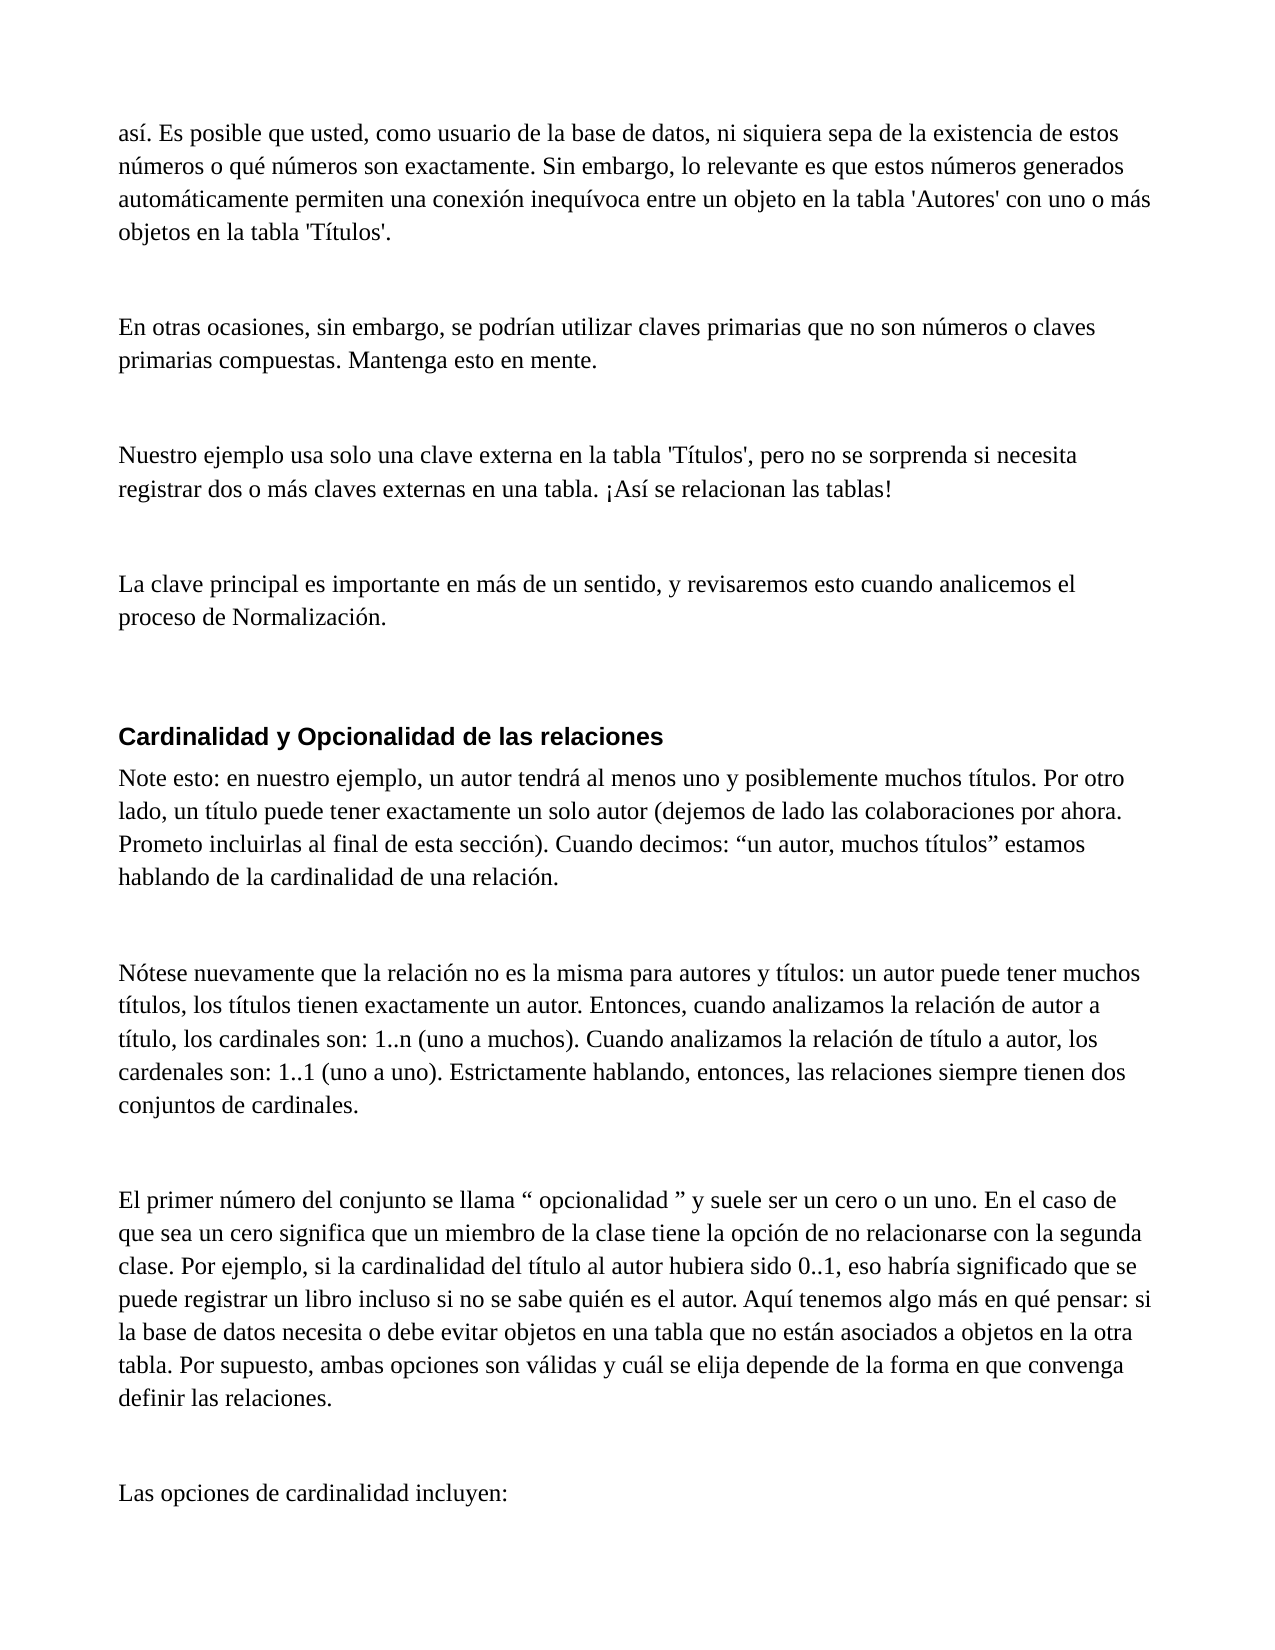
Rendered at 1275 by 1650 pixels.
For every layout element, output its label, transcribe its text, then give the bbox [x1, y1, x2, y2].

text Las opciones de cardinalidad incluyen: [118, 1478, 1157, 1507]
text El primer número del conjunto se llama “ opcionalidad ” y suele ser un cero o un uno. En el caso de que sea un cero significa que un miembro de la clase tiene la opción de no relacionarse con la segunda clase. Por ejemplo, si la cardinalidad del título al autor hubiera sido 0..1, eso habría significado que se puede registrar un libro incluso si no se sabe quién es el autor. Aquí tenemos algo más en qué pensar: si la base de datos necesita o debe evitar objetos en una tabla que no están asociados a objetos en la otra tabla. Por supuesto, ambas opciones son válidas y cuál se elija depende de la forma en que convenga definir las relaciones. [118, 1185, 1157, 1412]
text Note esto: en nuestro ejemplo, un autor tendrá al menos uno y posiblemente muchos títulos. Por otro lado, un título puede tener exactamente un solo autor (dejemos de lado las colaboraciones por ahora. Prometo incluirlas al final de esta sección). Cuando decimos: “un autor, muchos títulos” estamos hablando de la cardinalidad de una relación. [118, 763, 1157, 891]
text Nótese nuevamente que la relación no es la misma para autores y títulos: un autor puede tener muchos títulos, los títulos tienen exactamente un autor. Entonces, cuando analizamos la relación de autor a título, los cardinales son: 1..n (uno a muchos). Cuando analizamos la relación de título a autor, los cardenales son: 1..1 (uno a uno). Estrictamente hablando, entonces, las relaciones siempre tienen dos conjuntos de cardinales. [118, 958, 1157, 1118]
text así. Es posible que usted, como usuario de la base de datos, ni siquiera sepa de la existencia de estos números o qué números son exactamente. Sin embargo, lo relevante es que estos números generados automáticamente permiten una conexión inequívoca entre un objeto en la tabla 'Autores' con uno o más objetos en la tabla 'Títulos'. [118, 118, 1157, 246]
text Nuestro ejemplo usa solo una clave externa en la tabla 'Títulos', pero no se sorprenda si necesita registrar dos o más claves externas en una tabla. ¡Así se relacionan las tablas! [118, 441, 1157, 502]
text La clave principal es importante en más de un sentido, y revisaremos esto cuando analicemos el proceso de Normalización. [118, 569, 1157, 631]
text En otras ocasiones, sin embargo, se podrían utilizar claves primarias que no son números o claves primarias compuestas. Mantenga esto en mente. [118, 312, 1157, 374]
subtitle Cardinalidad y Opcionalidad de las relaciones [118, 722, 1157, 751]
